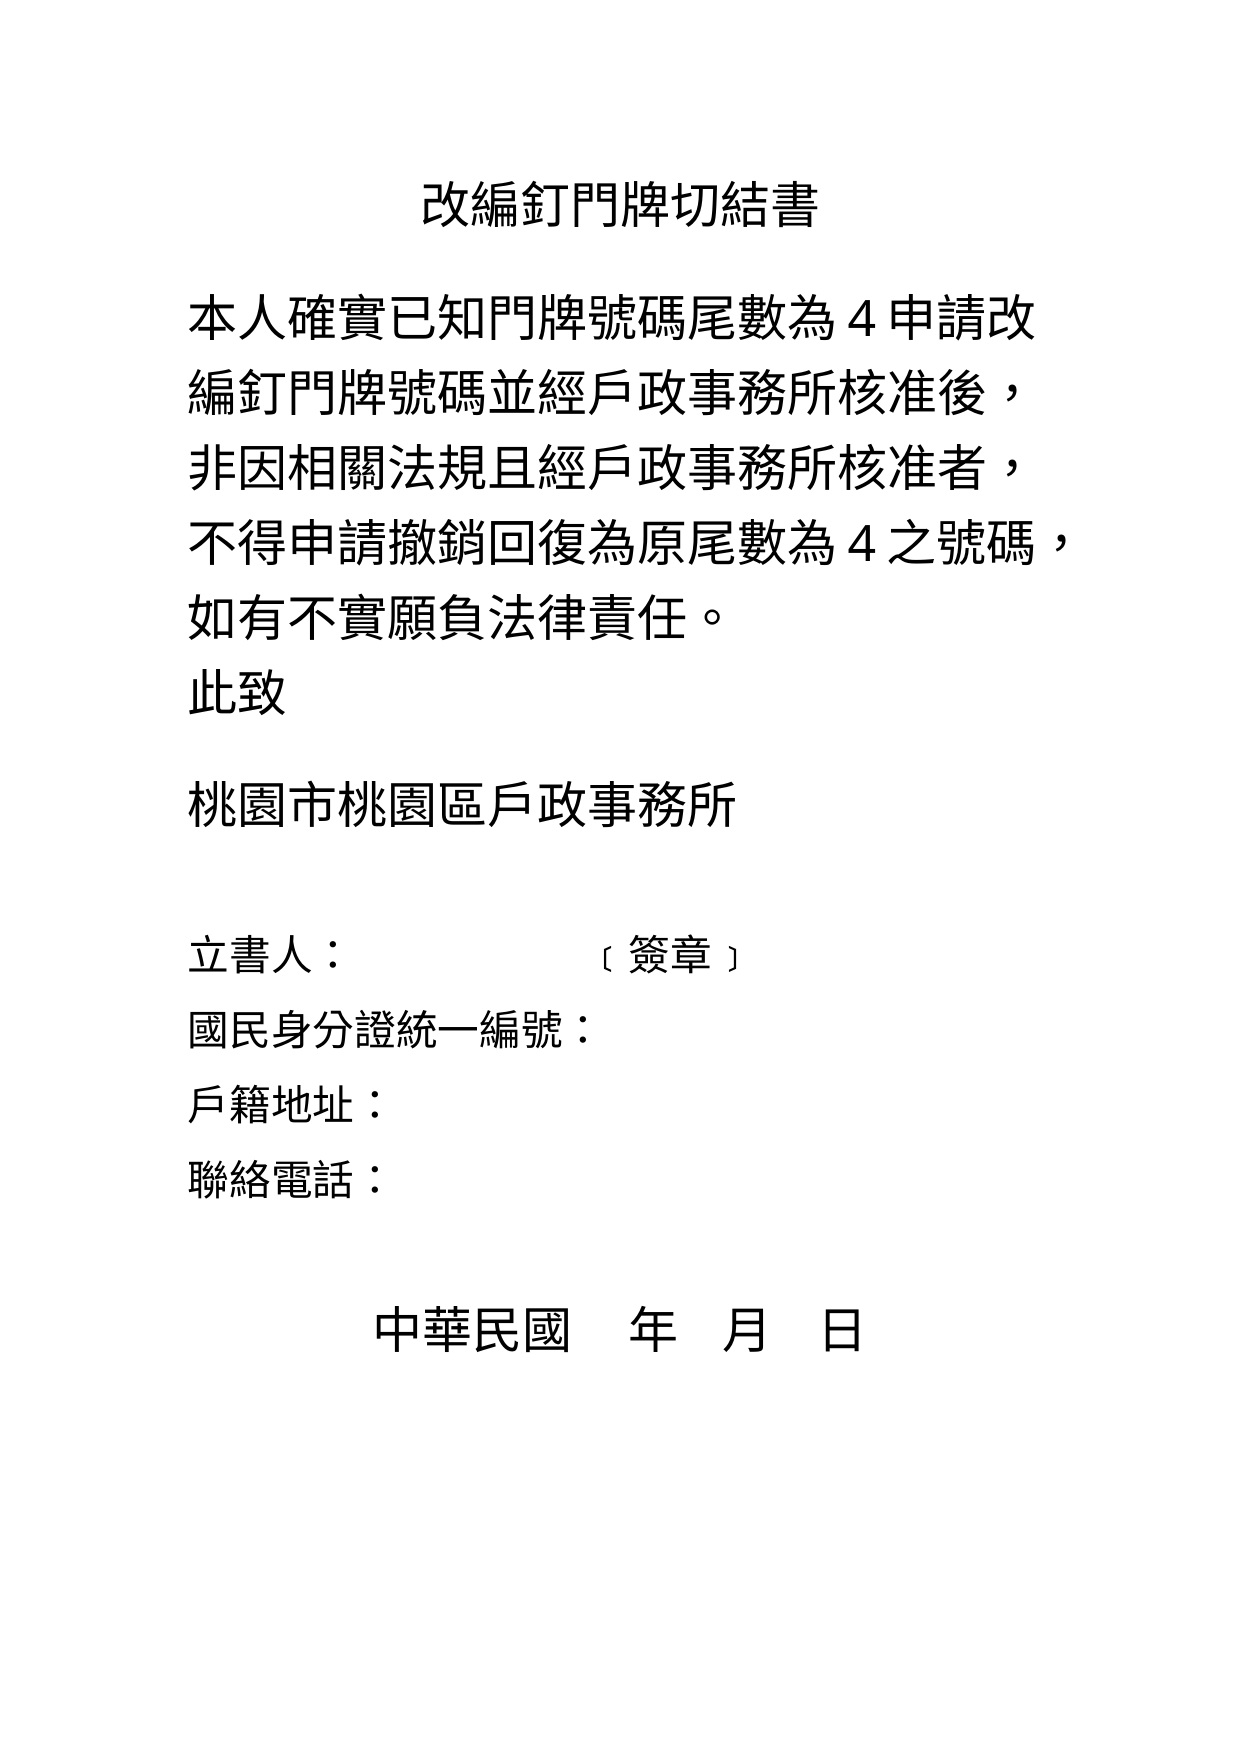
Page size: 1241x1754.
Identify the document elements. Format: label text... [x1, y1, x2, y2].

text 本人確實已知門牌號碼尾數為4申請改編釘門牌號碼並經戶政事務所核准後，非因相關法規且經戶政事務所核准者，不得申請撤銷回復為原尾數為4之號碼，如有不實願負法律責任。 [187, 277, 1053, 652]
text 國民身分證統一編號： [187, 989, 1053, 1064]
text 桃園市桃園區戶政事務所 [187, 764, 1053, 839]
text 立書人： ﹝簽章﹞ [187, 914, 1053, 989]
text 此致 [187, 652, 1053, 727]
text 改編釘門牌切結書 [187, 164, 1053, 239]
text 中華民國 年 月 日 [187, 1289, 1053, 1364]
text 戶籍地址： [187, 1064, 1053, 1139]
text 聯絡電話： [187, 1139, 1053, 1214]
